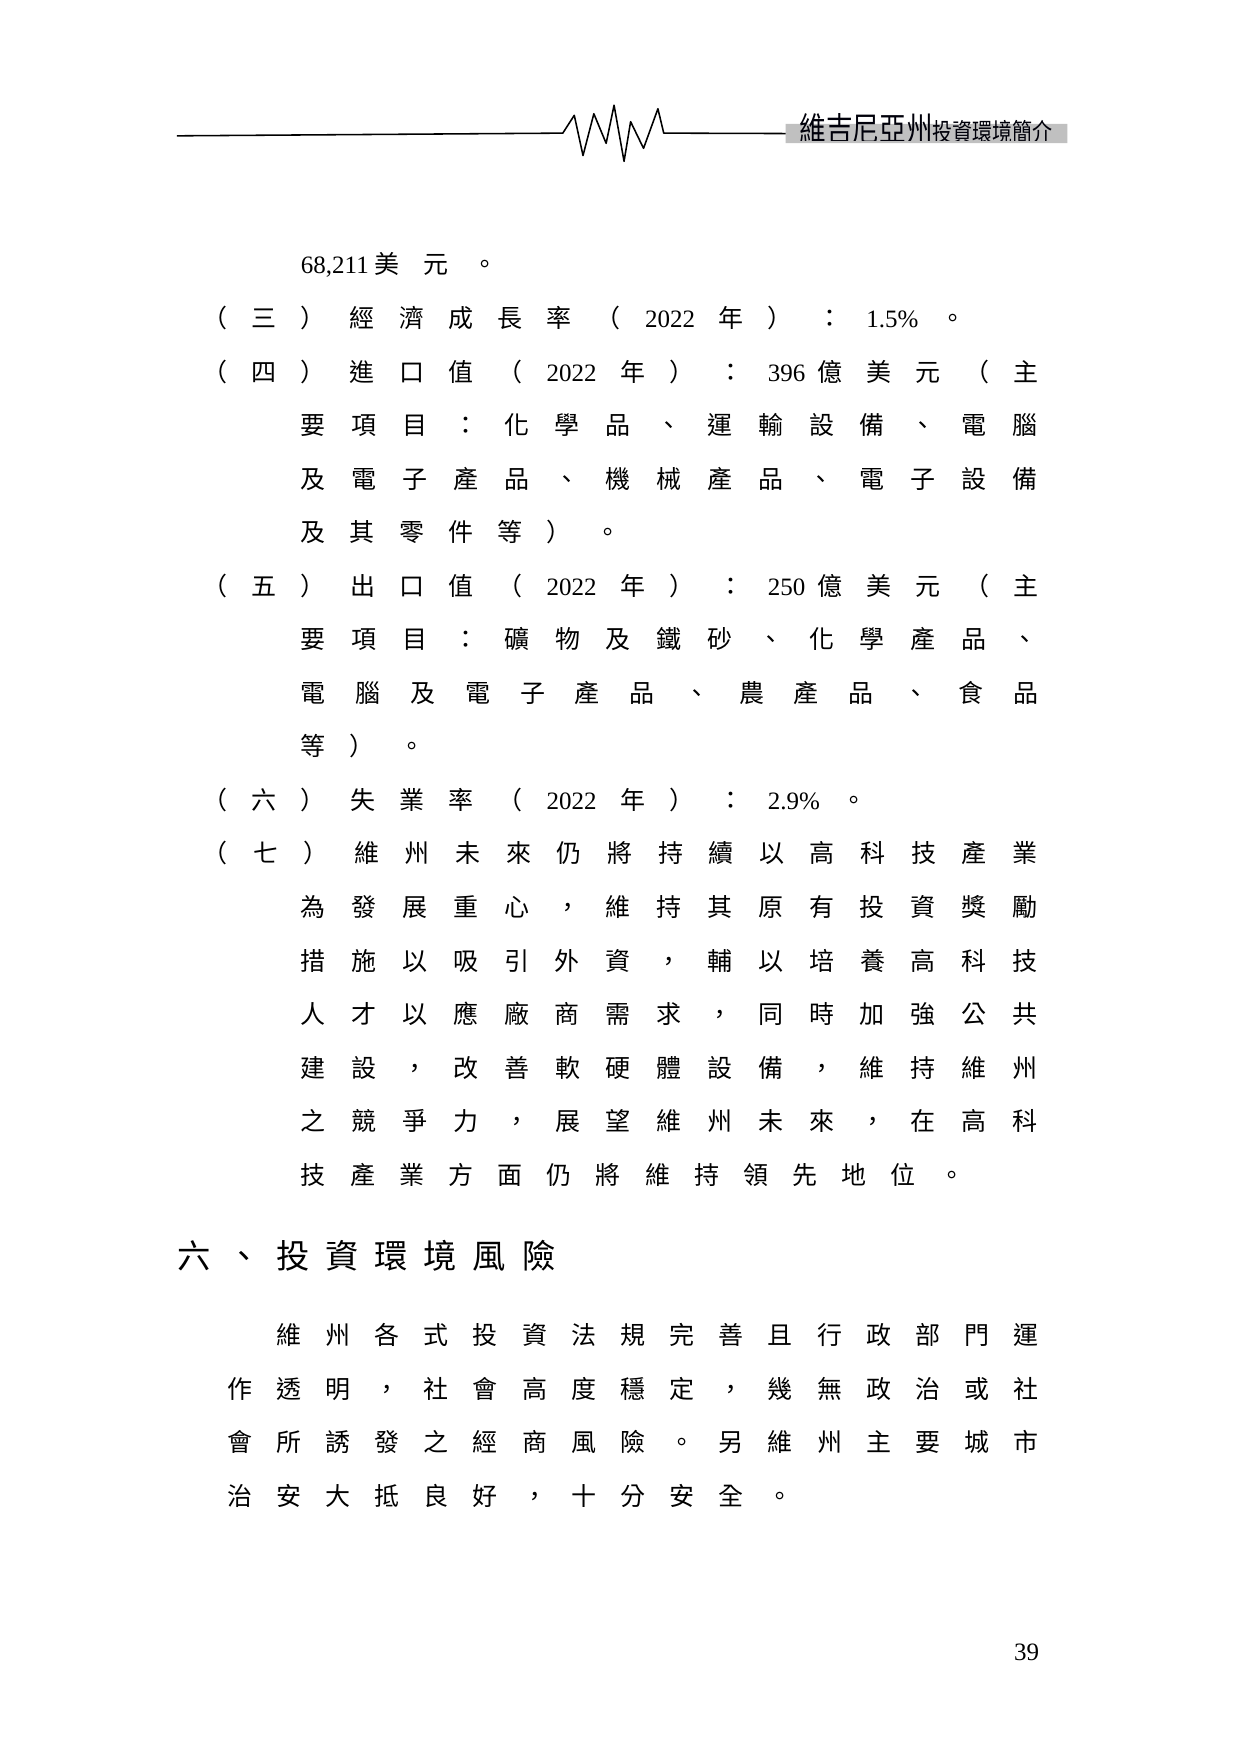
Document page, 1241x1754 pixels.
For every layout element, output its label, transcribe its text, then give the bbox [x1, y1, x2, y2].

text 維州各式投資法規完善且行政部門運作透明，社會高度穩定，幾無政治或社會所誘發之經商風險。另維州主要城市治安大抵良好，十分安全。 [219, 1307, 1063, 1521]
text 六、投資環境風險 [178, 1227, 1063, 1280]
text （六）失業率（2022年）：2.9%。 [202, 772, 1063, 825]
text （五）出口值（2022年）：250億美元（主要項目：礦物及鐵砂、化學產品、電腦及電子產品、農產品、食品等）。 [202, 557, 1063, 772]
text （七）維州未來仍將持續以高科技產業為發展重心，維持其原有投資獎勵措施以吸引外資，輔以培養高科技人才以應廠商需求，同時加強公共建設，改善軟硬體設備，維持維州之競爭力，展望維州未來，在高科技產業方面仍將維持領先地位。 [202, 825, 1063, 1200]
text （三）經濟成長率（2022年）：1.5%。 [202, 290, 1063, 343]
text 68,211美元。 [202, 236, 1063, 290]
text （四）進口值（2022年）：396億美元（主要項目：化學品、運輸設備、電腦及電子產品、機械產品、電子設備及其零件等）。 [202, 343, 1063, 557]
